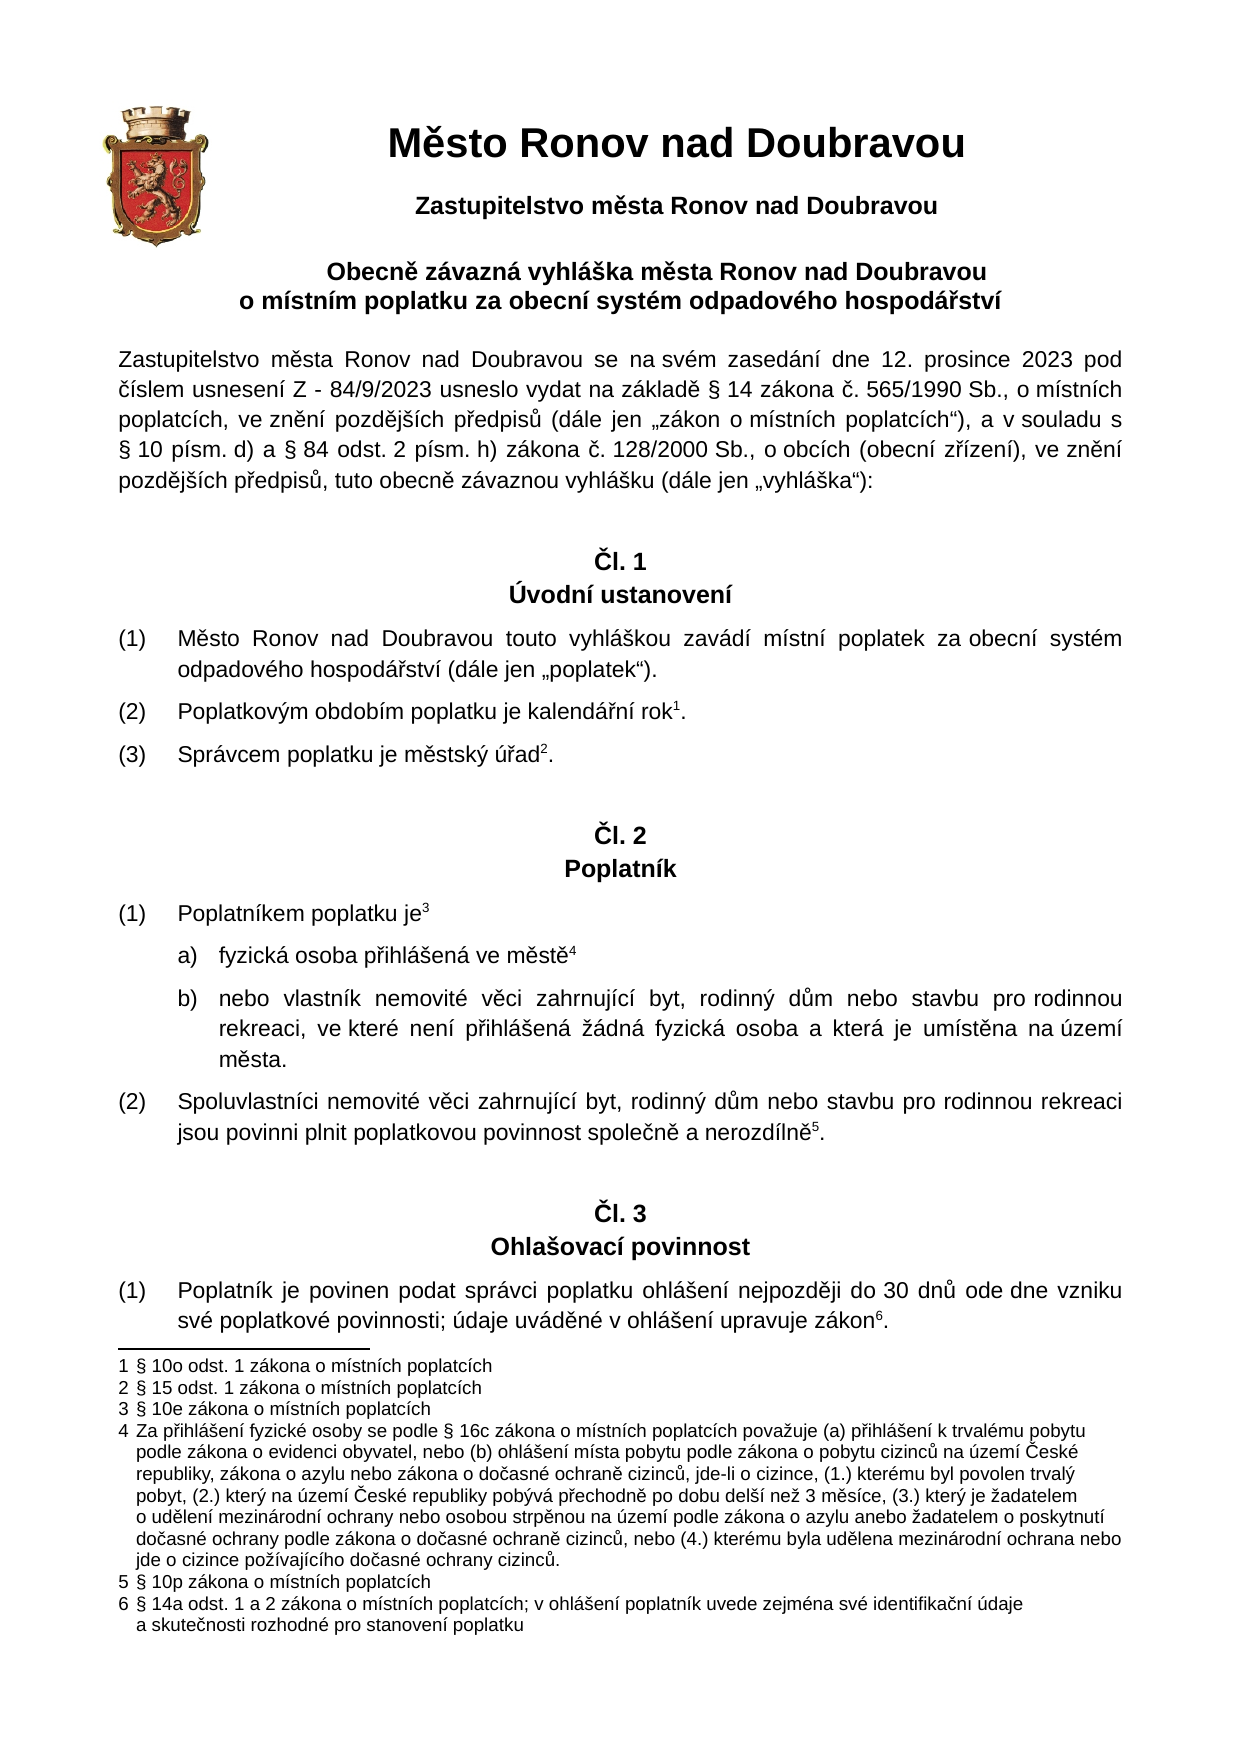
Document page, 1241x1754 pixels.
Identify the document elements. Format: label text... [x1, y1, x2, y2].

list fyzická osoba přihlášená ve městě [177, 942, 1122, 969]
subtitle Čl. 2 Poplatník [118, 821, 1122, 883]
list Spoluvlastníci nemovité věci zahrnující byt, rodinný dům nebo stavbu pro rodinnou rekreaci jsou povinni plnit poplatkovou povinnost společně a nerozdílně. [118, 1088, 1122, 1145]
picture [99, 99, 212, 250]
subtitle Čl. 3 Ohlašovací povinnost [118, 1199, 1122, 1261]
text Město Ronov nad Doubravou [212, 118, 1122, 166]
title Zastupitelstvo města Ronov nad Doubravou [212, 191, 1122, 220]
subtitle Čl. 1 Úvodní ustanovení [118, 547, 1122, 609]
list § 14a odst. 1 a 2 zákona o místních poplatcích; v ohlášení poplatník uvede zejména své identifikační údaje a skutečnosti rozhodné pro stanovení poplatku [118, 1592, 1122, 1635]
text Zastupitelstvo města Ronov nad Doubravou se na svém zasedání dne 12. prosince 2023 pod číslem usnesení Z - 84/9/2023 usneslo vydat na základě § 14 zákona č. 565/1990 Sb., o místních poplatcích, ve znění pozdějších předpisů (dále jen „zákon o místních poplatcích“), a v souladu s § 10 písm. d) a § 84 odst. 2 písm. h) zákona č. 128/2000 Sb., o obcích (obecní zřízení), ve znění pozdějších předpisů, tuto obecně závaznou vyhlášku (dále jen „vyhláška“): [118, 346, 1122, 493]
list § 10e zákona o místních poplatcích [118, 1398, 1122, 1420]
subtitle Obecně závazná vyhláška města Ronov nad Doubravou o místním poplatku za obecní systém odpadového hospodářství [118, 257, 1122, 314]
list § 10p zákona o místních poplatcích [118, 1571, 1122, 1592]
list § 10o odst. 1 zákona o místních poplatcích [118, 1355, 1122, 1377]
list Správcem poplatku je městský úřad. [118, 741, 1122, 767]
list Poplatník je povinen podat správci poplatku ohlášení nejpozději do 30 dnů ode dne vzniku své poplatkové povinnosti; údaje uváděné v ohlášení upravuje zákon. [118, 1277, 1122, 1334]
list Poplatkovým obdobím poplatku je kalendářní rok. [118, 698, 1122, 725]
list Město Ronov nad Doubravou touto vyhláškou zavádí místní poplatek za obecní systém odpadového hospodářství (dále jen „poplatek“). [118, 625, 1122, 682]
list § 15 odst. 1 zákona o místních poplatcích [118, 1377, 1122, 1398]
list nebo vlastník nemovité věci zahrnující byt, rodinný dům nebo stavbu pro rodinnou rekreaci, ve které není přihlášená žádná fyzická osoba a která je umístěna na území města. [177, 985, 1122, 1072]
list Poplatníkem poplatku je [118, 900, 1122, 926]
list Za přihlášení fyzické osoby se podle § 16c zákona o místních poplatcích považuje (a) přihlášení k trvalému pobytu podle zákona o evidenci obyvatel, nebo (b) ohlášení místa pobytu podle zákona o pobytu cizinců na území České republiky, zákona o azylu nebo zákona o dočasné ochraně cizinců, jde-li o cizince, (1.) kterému byl povolen trvalý pobyt, (2.) který na území České republiky pobývá přechodně po dobu delší než 3 měsíce, (3.) který je žadatelem o udělení mezinárodní ochrany nebo osobou strpěnou na území podle zákona o azylu anebo žadatelem o poskytnutí dočasné ochrany podle zákona o dočasné ochraně cizinců, nebo (4.) kterému byla udělena mezinárodní ochrana nebo jde o cizince požívajícího dočasné ochrany cizinců. [118, 1420, 1122, 1571]
